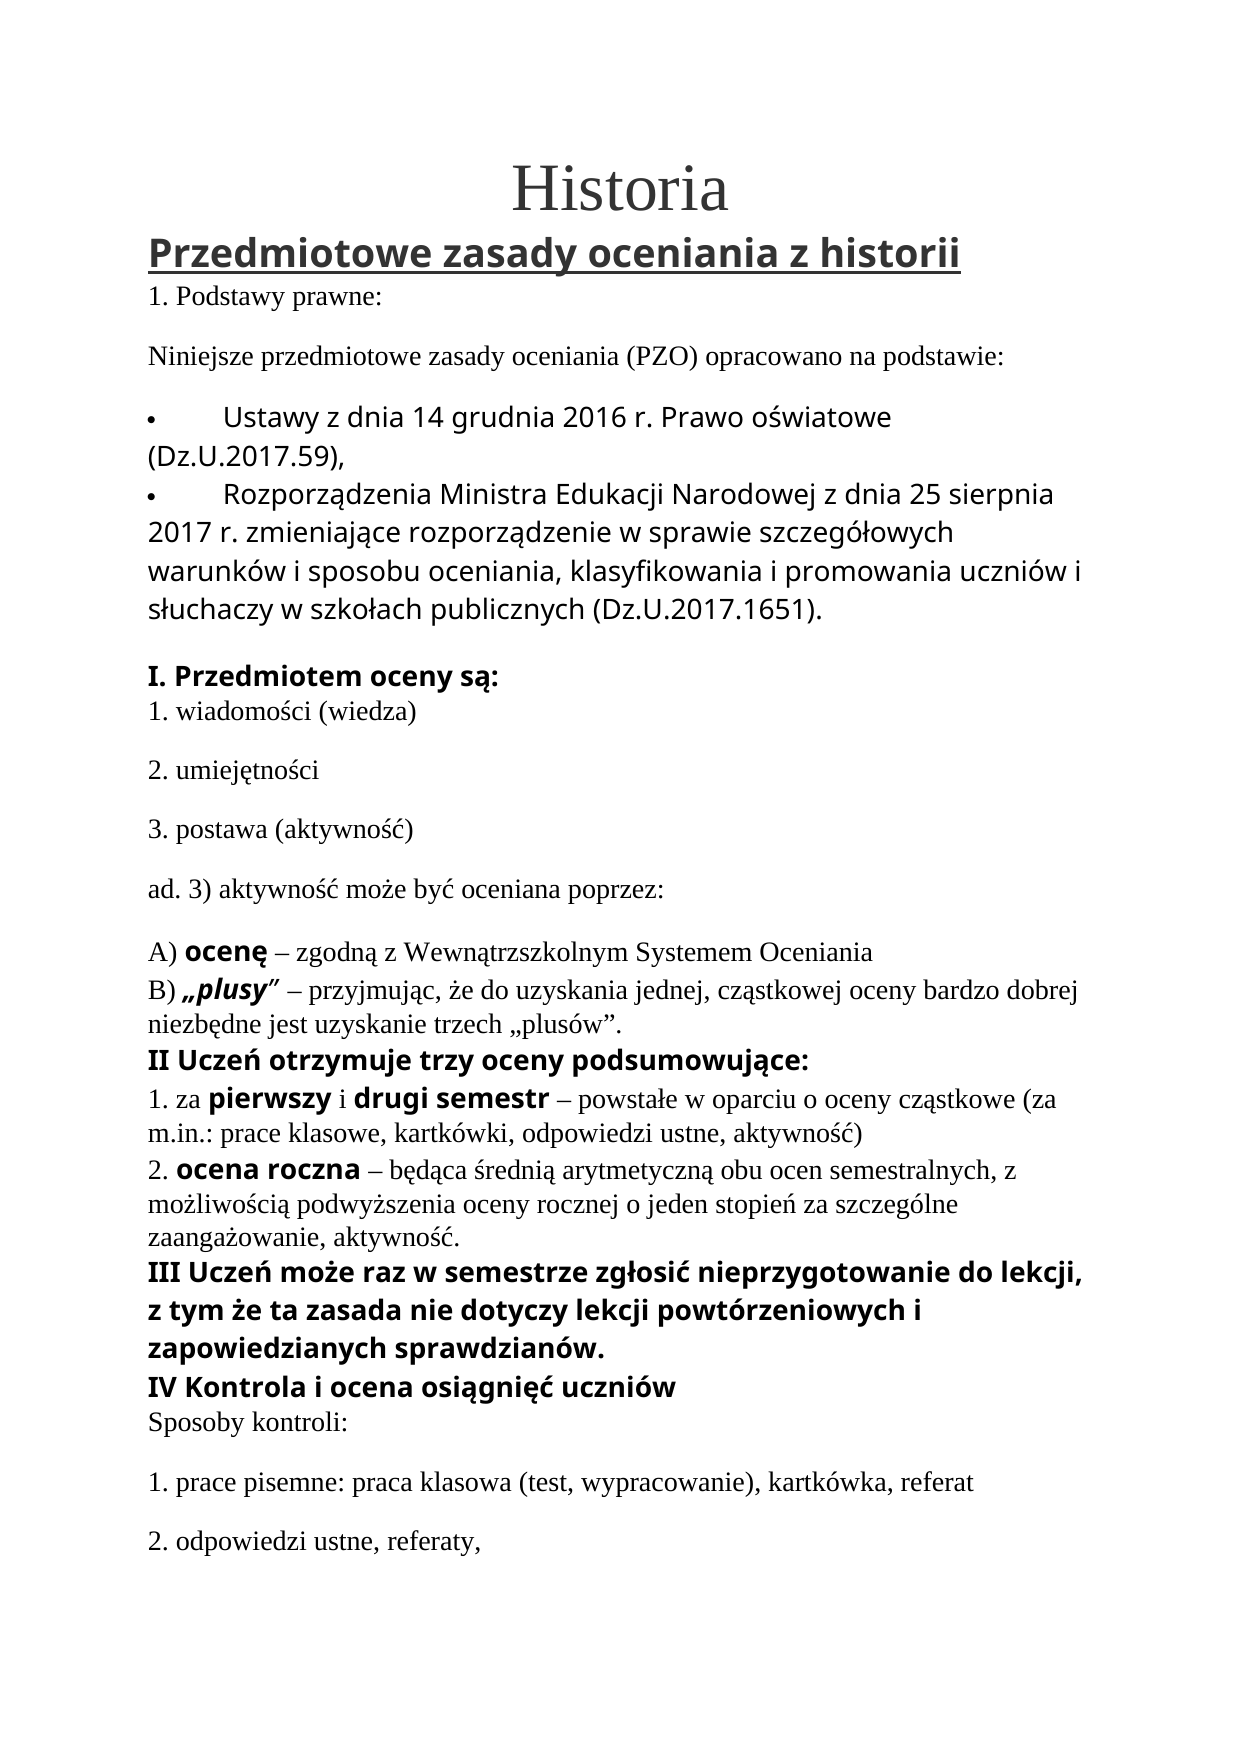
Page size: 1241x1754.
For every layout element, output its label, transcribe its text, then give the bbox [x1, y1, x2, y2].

text 1. prace pisemne: praca klasowa (test, wypracowanie), kartkówka, referat [148, 1464, 1093, 1497]
text 2. umiejętności [148, 753, 1093, 786]
text 3. postawa (aktywność) [148, 812, 1093, 845]
text Sposoby kontroli: [148, 1405, 1093, 1438]
subtitle Historia [148, 148, 1093, 226]
text Niniejsze przedmiotowe zasady oceniania (PZO) opracowano na podstawie: [148, 339, 1093, 371]
text 1. wiadomości (wiedza) [148, 694, 1093, 727]
text A) ocenę – zgodną z Wewnątrzszkolnym Systemem Oceniania [148, 931, 1093, 969]
text III Uczeń może raz w semestrze zgłosić nieprzygotowanie do lekcji, z tym że ta zasada nie dotyczy lekcji powtórzeniowych i zapowiedzianych sprawdzianów. [148, 1252, 1093, 1367]
text 1. Podstawy prawne: [148, 279, 1093, 312]
subtitle Przedmiotowe zasady oceniania z historii [148, 226, 1093, 279]
list Rozporządzenia Ministra Edukacji Narodowej z dnia 25 sierpnia 2017 r. zmieniające rozporządzenie w sprawie szczegółowych warunków i sposobu oceniania, klasyfikowania i promowania uczniów i słuchaczy w szkołach publicznych (Dz.U.2017.1651). [148, 474, 1093, 628]
text II Uczeń otrzymuje trzy oceny podsumowujące: [148, 1040, 1093, 1078]
text 1. za pierwszy i drugi semestr – powstałe w oparciu o oceny cząstkowe (za m.in.: prace klasowe, kartkówki, odpowiedzi ustne, aktywność) [148, 1078, 1093, 1149]
text I. Przedmiotem oceny są: [148, 656, 1093, 694]
text 2. odpowiedzi ustne, referaty, [148, 1524, 1093, 1556]
text B) „plusy” – przyjmując, że do uzyskania jednej, cząstkowej oceny bardzo dobrej niezbędne jest uzyskanie trzech „plusów”. [148, 969, 1093, 1040]
text 2. ocena roczna – będąca średnią arytmetyczną obu ocen semestralnych, z możliwością podwyższenia oceny rocznej o jeden stopień za szczególne zaangażowanie, aktywność. [148, 1149, 1093, 1252]
text IV Kontrola i ocena osiągnięć uczniów [148, 1367, 1093, 1405]
text ad. 3) aktywność może być oceniana poprzez: [148, 872, 1093, 904]
list Ustawy z dnia 14 grudnia 2016 r. Prawo oświatowe (Dz.U.2017.59), [148, 398, 1093, 474]
